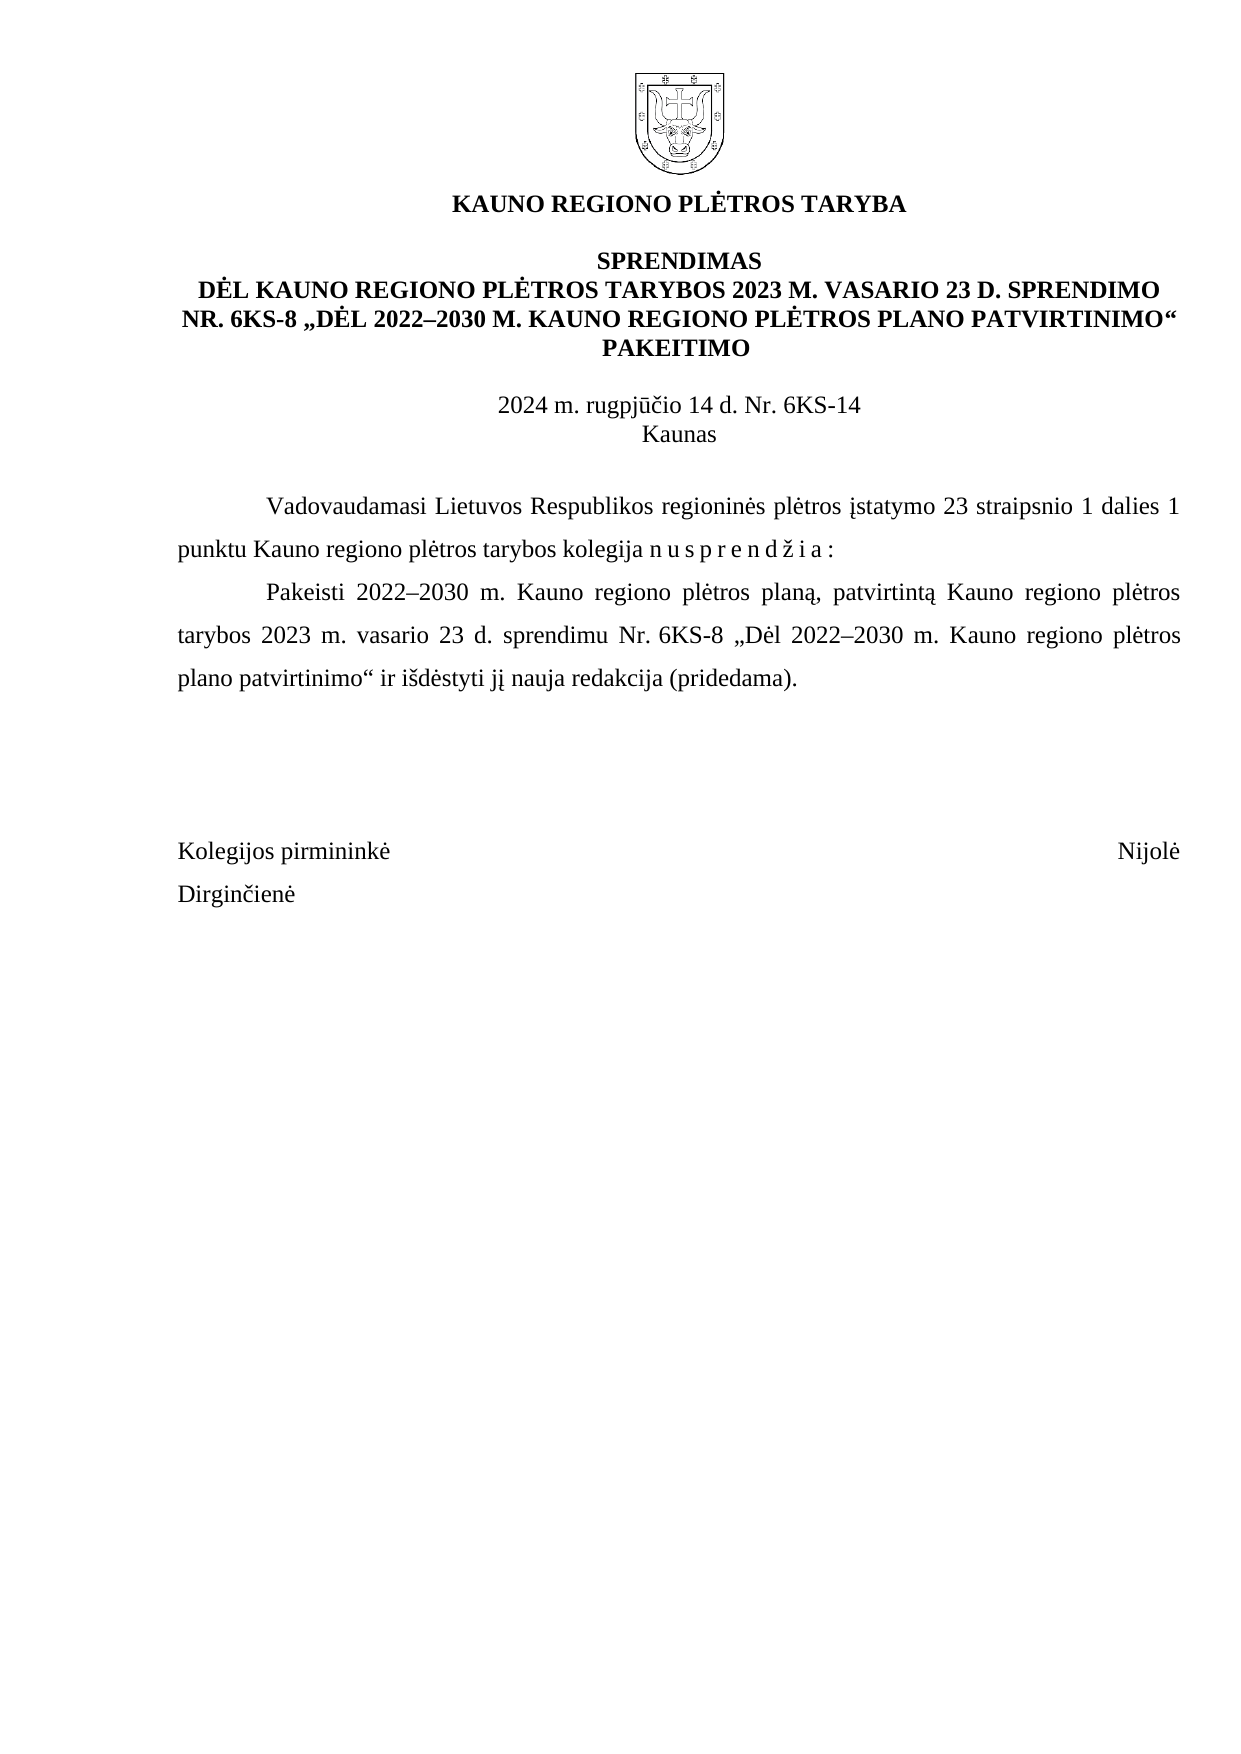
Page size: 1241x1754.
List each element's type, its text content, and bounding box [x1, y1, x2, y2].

text Kaunas [177, 419, 1181, 448]
text Vadovaudamasi Lietuvos Respublikos regioninės plėtros įstatymo 23 straipsnio 1 dalies 1 punktu Kauno regiono plėtros tarybos kolegija nusprendžia: [177, 491, 1181, 563]
text Kolegijos pirmininkė Nijolė Dirginčienė [177, 836, 1181, 908]
text KAUNO REGIONO PLĖTROS TARYBA [177, 189, 1181, 218]
text Pakeisti 2022–2030 m. Kauno regiono plėtros planą, patvirtintą Kauno regiono plėtros tarybos 2023 m. vasario 23 d. sprendimu Nr. 6KS-8 „Dėl 2022–2030 m. Kauno regiono plėtros plano patvirtinimo“ ir išdėstyti jį nauja redakcija (pridedama). [177, 577, 1181, 692]
text SPRENDIMAS [177, 246, 1181, 275]
text DĖL KAUNO REGIONO PLĖTROS TARYBOS 2023 M. VASARIO 23 D. SPRENDIMO NR. 6KS-8 „DĖL 2022–2030 M. KAUNO REGIONO PLĖTROS PLANO PATVIRTINIMO“ PAKEITIMO [177, 275, 1181, 361]
text 2024 m. rugpjūčio 14 d. Nr. 6KS-14 [177, 390, 1181, 419]
